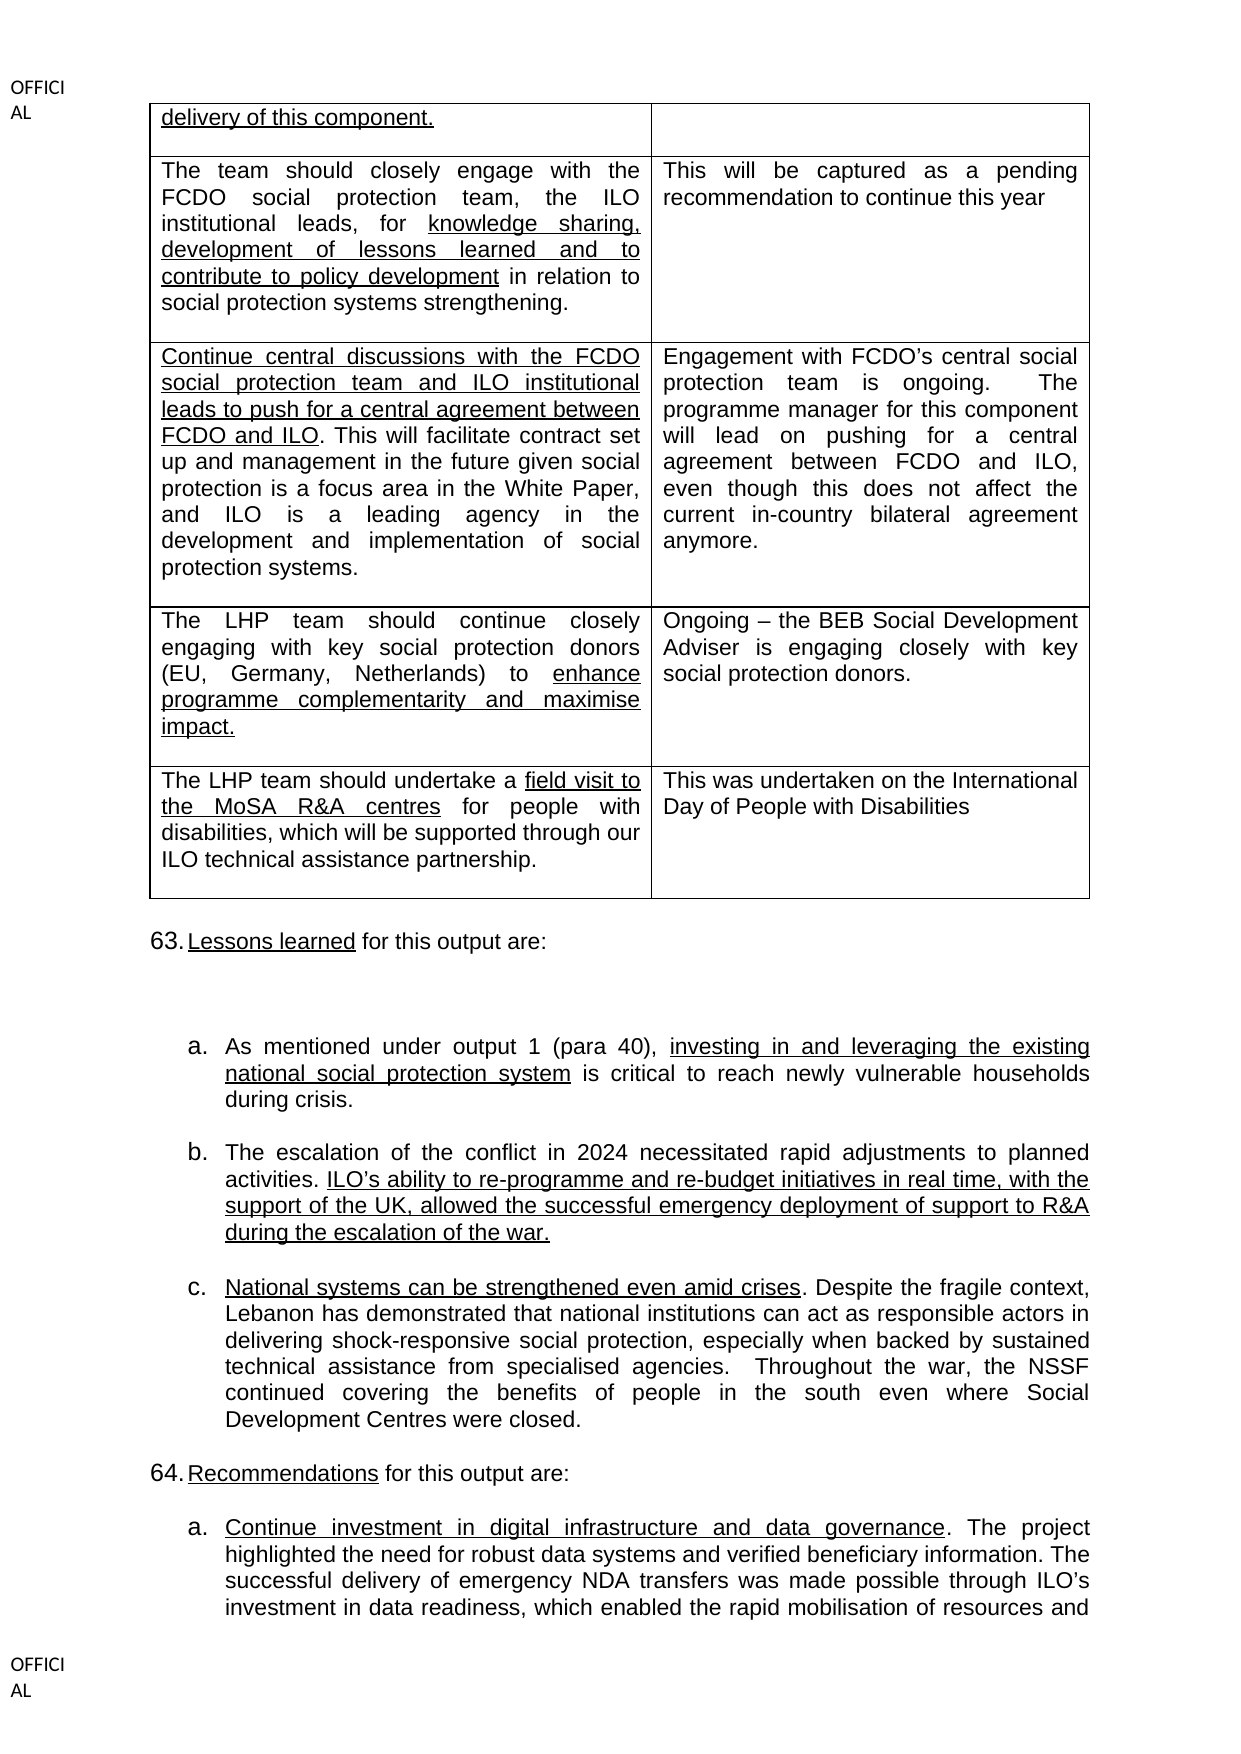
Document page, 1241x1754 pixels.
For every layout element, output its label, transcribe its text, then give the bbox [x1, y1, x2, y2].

table_cell The team should closely engage with the FCDO social protection team, the ILO institutional leads, for knowledge sharing, development of lessons learned and to contribute to policy development in relation to social protection systems strengthening. [151, 157, 651, 342]
list National systems can be strengthened even amid crises. Despite the fragile context, Lebanon has demonstrated that national institutions can act as responsible actors in delivering shock-responsive social protection, especially when backed by sustained technical assistance from specialised agencies. Throughout the war, the NSSF continued covering the benefits of people in the south even where Social Development Centres were closed. [187, 1271, 1090, 1432]
table_cell This will be captured as a pending recommendation to continue this year [652, 157, 1089, 342]
list As mentioned under output 1 (para 40), investing in and leveraging the existing national social protection system is critical to reach newly vulnerable households during crisis. [187, 1031, 1090, 1112]
list Continue investment in digital infrastructure and data governance. The project highlighted the need for robust data systems and verified beneficiary information. The successful delivery of emergency NDA transfers was made possible through ILO’s investment in data readiness, which enabled the rapid mobilisation of resources and [187, 1512, 1090, 1620]
table_cell Continue central discussions with the FCDO social protection team and ILO institutional leads to push for a central agreement between FCDO and ILO. This will facilitate contract set up and management in the future given social protection is a focus area in the White Paper, and ILO is a leading agency in the development and implementation of social protection systems. [151, 343, 651, 606]
table_cell delivery of this component. [151, 104, 651, 156]
list The escalation of the conflict in 2024 necessitated rapid adjustments to planned activities. ILO’s ability to re-programme and re-budget initiatives in real time, with the support of the UK, allowed the successful emergency deployment of support to R&A during the escalation of the war. [187, 1137, 1090, 1245]
table_cell Ongoing – the BEB Social Development Adviser is engaging closely with key social protection donors. [652, 608, 1089, 766]
table_cell This was undertaken on the International Day of People with Disabilities [652, 767, 1089, 898]
table_cell The LHP team should continue closely engaging with key social protection donors (EU, Germany, Netherlands) to enhance programme complementarity and maximise impact. [151, 608, 651, 766]
list Recommendations for this output are: [150, 1458, 1090, 1487]
list Lessons learned for this output are: [150, 926, 1090, 954]
table_cell [652, 104, 1089, 156]
table_cell Engagement with FCDO’s central social protection team is ongoing. The programme manager for this component will lead on pushing for a central agreement between FCDO and ILO, even though this does not affect the current in-country bilateral agreement anymore. [652, 343, 1089, 606]
table_cell The LHP team should undertake a field visit to the MoSA R&A centres for people with disabilities, which will be supported through our ILO technical assistance partnership. [151, 767, 651, 898]
